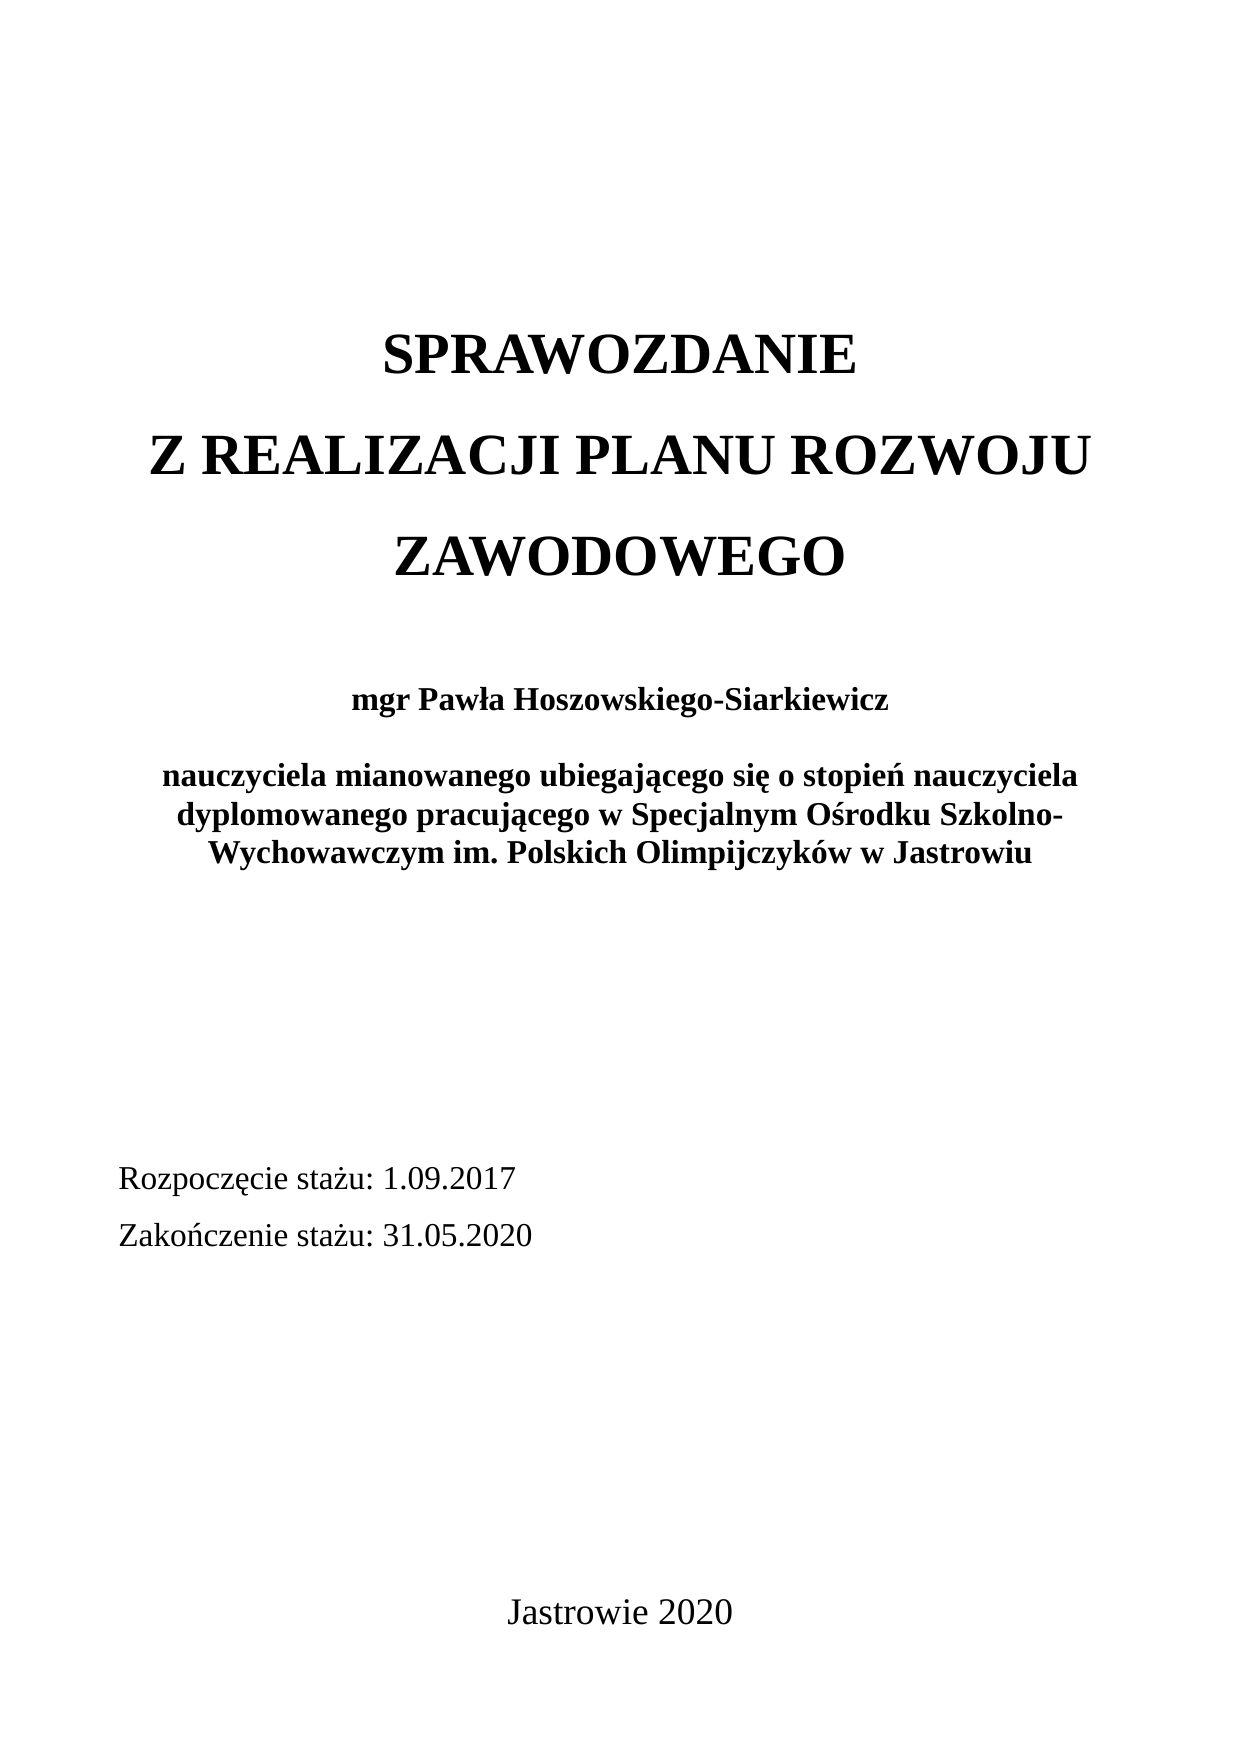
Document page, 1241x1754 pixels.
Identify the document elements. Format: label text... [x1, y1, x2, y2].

text nauczyciela mianowanego ubiegającego się o stopień nauczyciela dyplomowanego pracującego w Specjalnym Ośrodku Szkolno-Wychowawczym im. Polskich Olimpijczyków w Jastrowiu [118, 755, 1122, 870]
text SPRAWOZDANIE [118, 319, 1122, 386]
text Rozpoczęcie stażu: 1.09.2017 [118, 1158, 1122, 1196]
text mgr Pawła Hoszowskiego-Siarkiewicz [118, 679, 1122, 717]
text Zakończenie stażu: 31.05.2020 [118, 1215, 1122, 1254]
text Jastrowie 2020 [118, 1589, 1122, 1632]
text Z REALIZACJI PLANU ROZWOJU ZAWODOWEGO [118, 420, 1122, 588]
